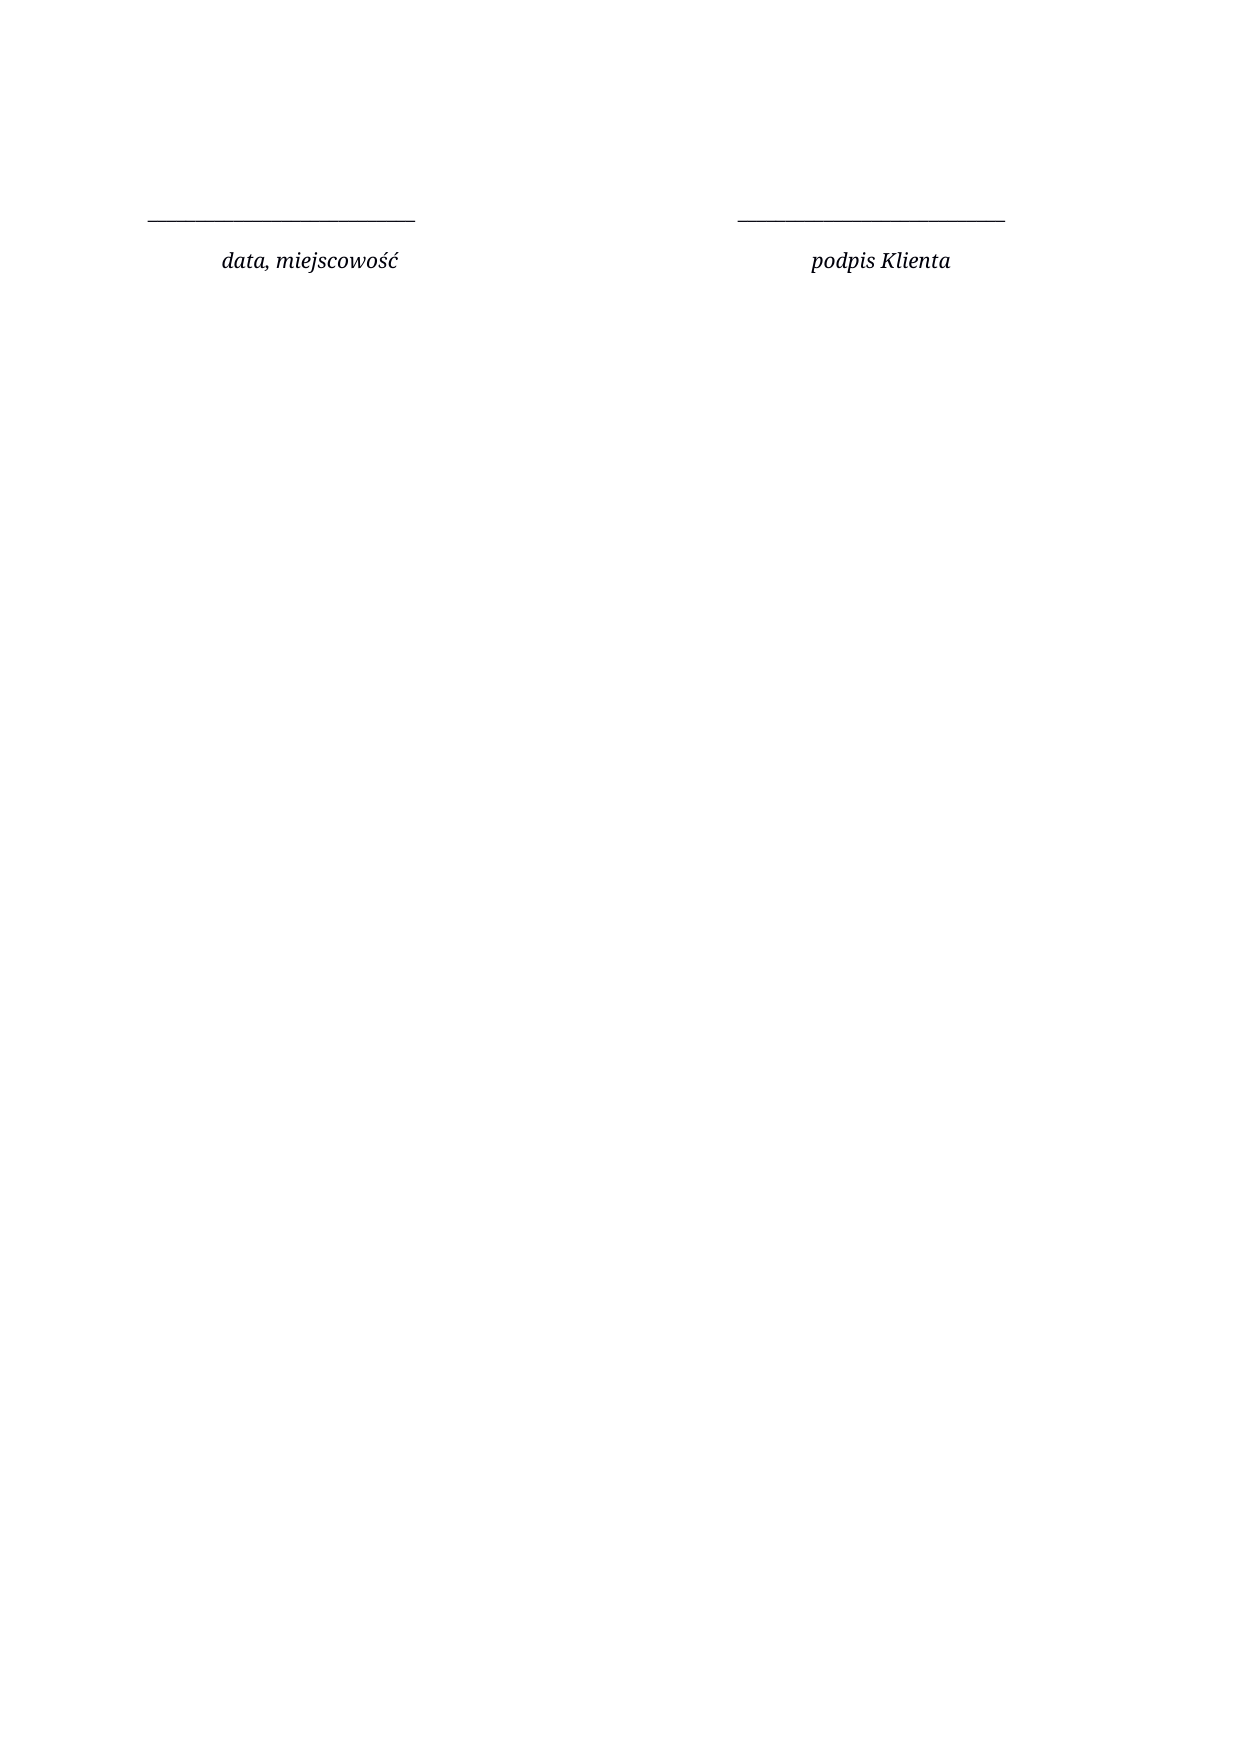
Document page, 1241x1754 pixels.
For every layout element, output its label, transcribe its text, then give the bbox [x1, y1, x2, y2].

text data, miejscowość podpis Klienta [148, 246, 1093, 274]
text ____________________________ ____________________________ [148, 197, 1093, 225]
